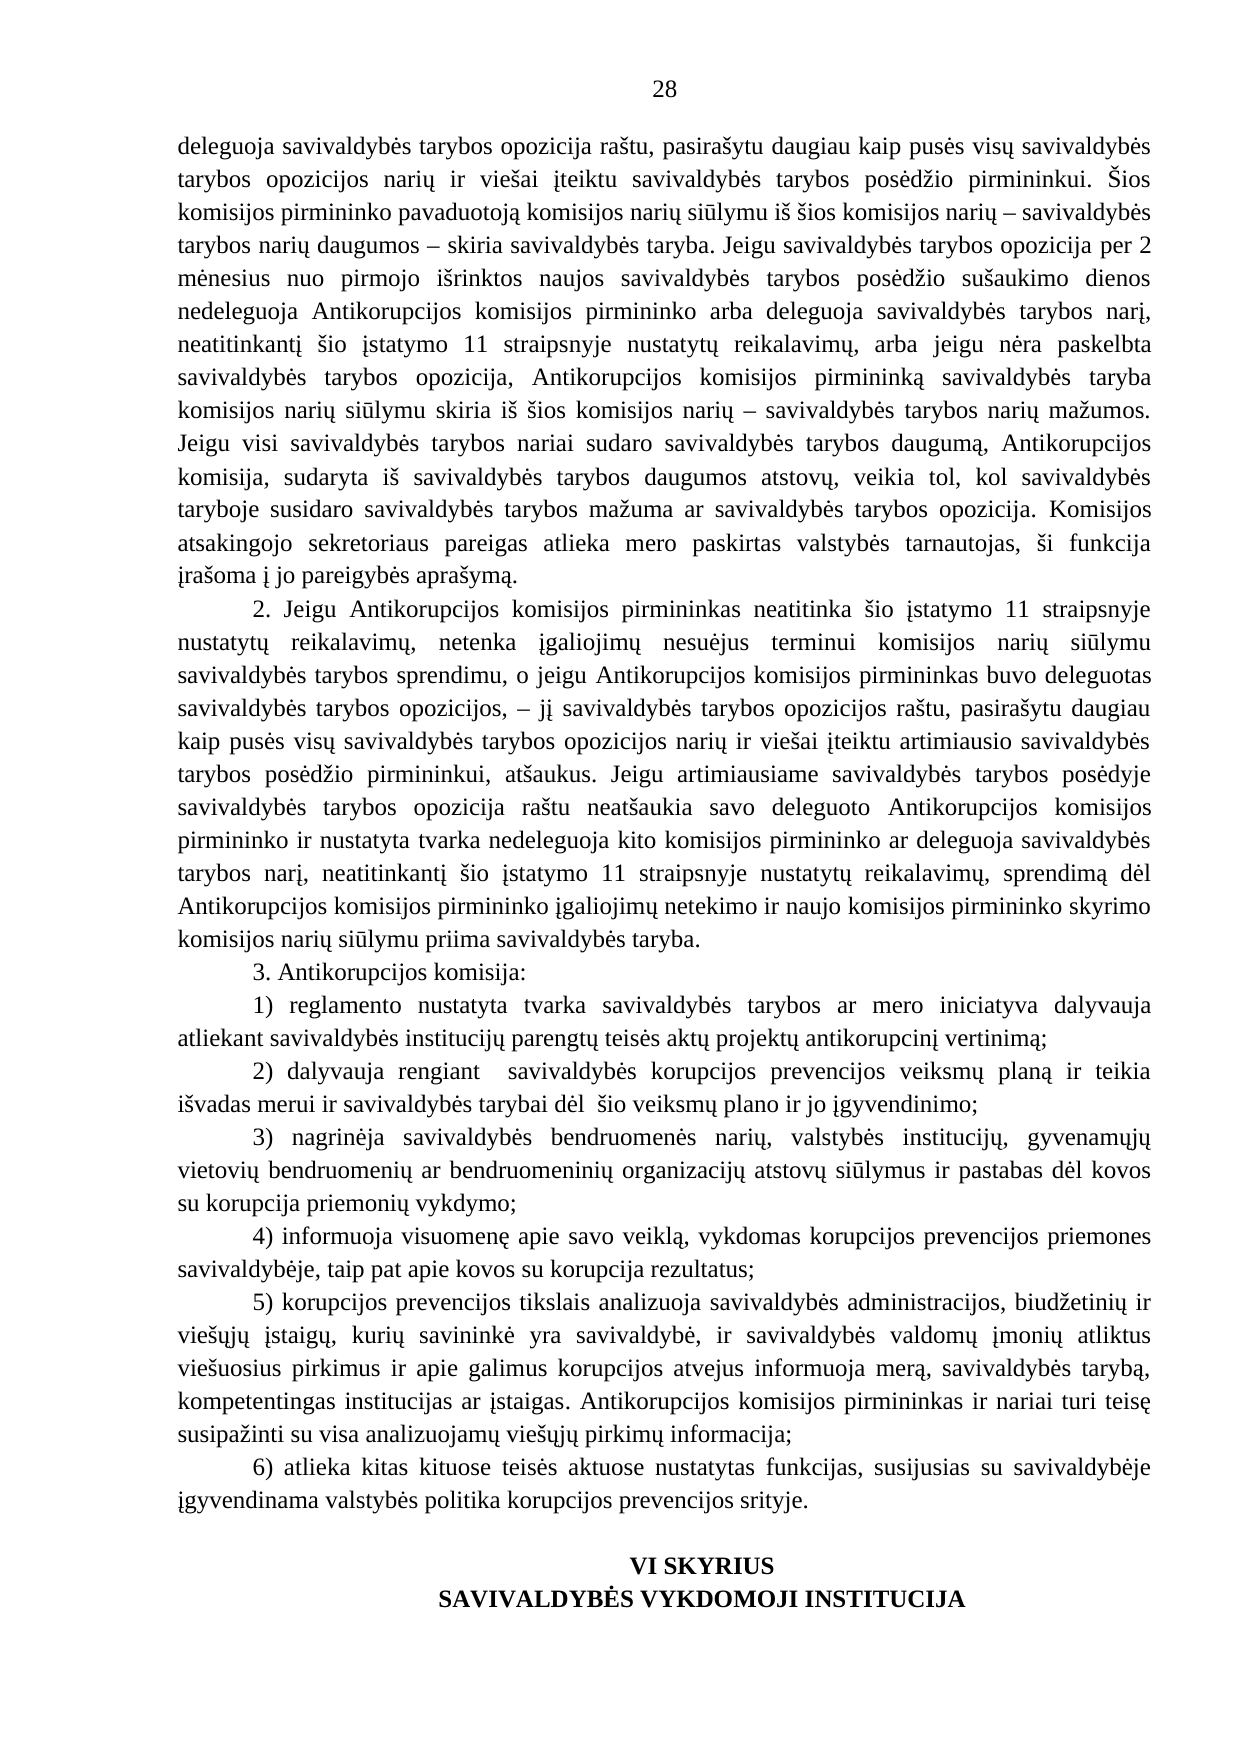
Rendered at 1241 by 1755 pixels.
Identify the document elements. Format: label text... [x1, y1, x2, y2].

text 5) korupcijos prevencijos tikslais analizuoja savivaldybės administracijos, biudžetinių ir viešųjų įstaigų, kurių savininkė yra savivaldybė, ir savivaldybės valdomų įmonių atliktus viešuosius pirkimus ir apie galimus korupcijos atvejus informuoja merą, savivaldybės tarybą, kompetentingas institucijas ar įstaigas. Antikorupcijos komisijos pirmininkas ir nariai turi teisę susipažinti su visa analizuojamų viešųjų pirkimų informacija; [177, 1287, 1152, 1448]
text VI SKYRIUS [177, 1551, 1152, 1580]
text 3) nagrinėja savivaldybės bendruomenės narių, valstybės institucijų, gyvenamųjų vietovių bendruomenių ar bendruomeninių organizacijų atstovų siūlymus ir pastabas dėl kovos su korupcija priemonių vykdymo; [177, 1122, 1152, 1217]
text SAVIVALDYBĖS VYKDOMOJI INSTITUCIJA [177, 1584, 1152, 1613]
text 2. Jeigu Antikorupcijos komisijos pirmininkas neatitinka šio įstatymo 11 straipsnyje nustatytų reikalavimų, netenka įgaliojimų nesuėjus terminui komisijos narių siūlymu savivaldybės tarybos sprendimu, o jeigu Antikorupcijos komisijos pirmininkas buvo deleguotas savivaldybės tarybos opozicijos, – jį savivaldybės tarybos opozicijos raštu, pasirašytu daugiau kaip pusės visų savivaldybės tarybos opozicijos narių ir viešai įteiktu artimiausio savivaldybės tarybos posėdžio pirmininkui, atšaukus. Jeigu artimiausiame savivaldybės tarybos posėdyje savivaldybės tarybos opozicija raštu neatšaukia savo deleguoto Antikorupcijos komisijos pirmininko ir nustatyta tvarka nedeleguoja kito komisijos pirmininko ar deleguoja savivaldybės tarybos narį, neatitinkantį šio įstatymo 11 straipsnyje nustatytų reikalavimų, sprendimą dėl Antikorupcijos komisijos pirmininko įgaliojimų netekimo ir naujo komisijos pirmininko skyrimo komisijos narių siūlymu priima savivaldybės taryba. [177, 594, 1152, 953]
text 2) dalyvauja rengiant savivaldybės korupcijos prevencijos veiksmų planą ir teikia išvadas merui ir savivaldybės tarybai dėl šio veiksmų plano ir jo įgyvendinimo; [177, 1056, 1152, 1118]
text 1) reglamento nustatyta tvarka savivaldybės tarybos ar mero iniciatyva dalyvauja atliekant savivaldybės institucijų parengtų teisės aktų projektų antikorupcinį vertinimą; [177, 990, 1152, 1052]
text deleguoja savivaldybės tarybos opozicija raštu, pasirašytu daugiau kaip pusės visų savivaldybės tarybos opozicijos narių ir viešai įteiktu savivaldybės tarybos posėdžio pirmininkui. Šios komisijos pirmininko pavaduotoją komisijos narių siūlymu iš šios komisijos narių – savivaldybės tarybos narių daugumos – skiria savivaldybės taryba. Jeigu savivaldybės tarybos opozicija per 2 mėnesius nuo pirmojo išrinktos naujos savivaldybės tarybos posėdžio sušaukimo dienos nedeleguoja Antikorupcijos komisijos pirmininko arba deleguoja savivaldybės tarybos narį, neatitinkantį šio įstatymo 11 straipsnyje nustatytų reikalavimų, arba jeigu nėra paskelbta savivaldybės tarybos opozicija, Antikorupcijos komisijos pirmininką savivaldybės taryba komisijos narių siūlymu skiria iš šios komisijos narių – savivaldybės tarybos narių mažumos. Jeigu visi savivaldybės tarybos nariai sudaro savivaldybės tarybos daugumą, Antikorupcijos komisija, sudaryta iš savivaldybės tarybos daugumos atstovų, veikia tol, kol savivaldybės taryboje susidaro savivaldybės tarybos mažuma ar savivaldybės tarybos opozicija. Komisijos atsakingojo sekretoriaus pareigas atlieka mero paskirtas valstybės tarnautojas, ši funkcija įrašoma į jo pareigybės aprašymą. [177, 131, 1152, 589]
text 4) informuoja visuomenę apie savo veiklą, vykdomas korupcijos prevencijos priemones savivaldybėje, taip pat apie kovos su korupcija rezultatus; [177, 1221, 1152, 1283]
text 6) atlieka kitas kituose teisės aktuose nustatytas funkcijas, susijusias su savivaldybėje įgyvendinama valstybės politika korupcijos prevencijos srityje. [177, 1452, 1152, 1514]
text 3. Antikorupcijos komisija: [177, 957, 1152, 986]
